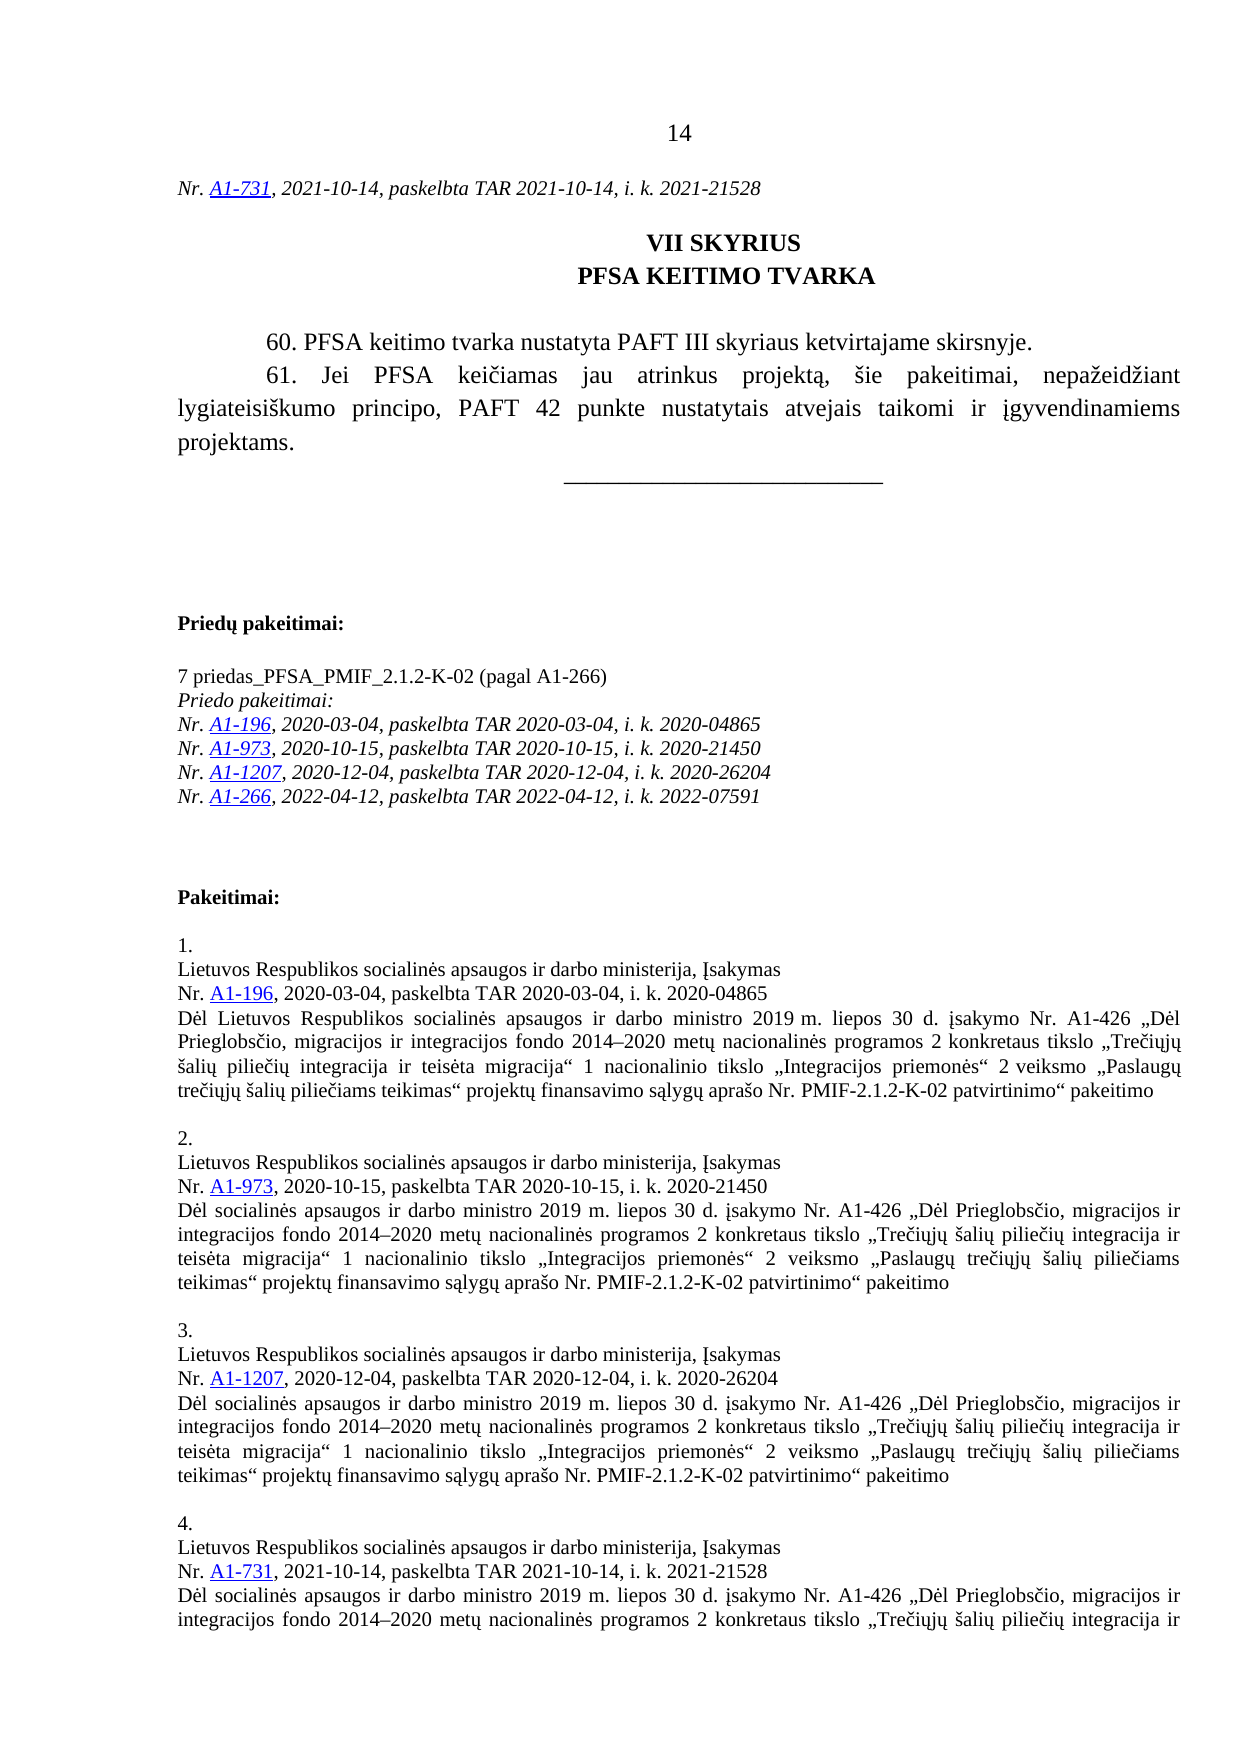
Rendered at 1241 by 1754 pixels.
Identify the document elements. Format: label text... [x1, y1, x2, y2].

text Nr. A1-1207, 2020-12-04, paskelbta TAR 2020-12-04, i. k. 2020-26204 [177, 760, 1181, 784]
text 60. PFSA keitimo tvarka nustatyta PAFT III skyriaus ketvirtajame skirsnyje. [177, 327, 1181, 356]
text Pakeitimai: [177, 885, 1181, 909]
text Lietuvos Respublikos socialinės apsaugos ir darbo ministerija, Įsakymas [177, 1535, 1181, 1559]
text 61. Jei PFSA keičiamas jau atrinkus projektą, šie pakeitimai, nepažeidžiant lygiateisiškumo principo, PAFT 42 punkte nustatytais atvejais taikomi ir įgyvendinamiems projektams. [177, 361, 1181, 455]
text Nr. A1-266, 2022-04-12, paskelbta TAR 2022-04-12, i. k. 2022-07591 [177, 784, 1181, 808]
text Nr. A1-1207, 2020-12-04, paskelbta TAR 2020-12-04, i. k. 2020-26204 [177, 1366, 1181, 1390]
text Nr. A1-196, 2020-03-04, paskelbta TAR 2020-03-04, i. k. 2020-04865 [177, 981, 1181, 1005]
text Nr. A1-196, 2020-03-04, paskelbta TAR 2020-03-04, i. k. 2020-04865 [177, 712, 1181, 736]
text Nr. A1-973, 2020-10-15, paskelbta TAR 2020-10-15, i. k. 2020-21450 [177, 1174, 1181, 1198]
text Dėl socialinės apsaugos ir darbo ministro 2019 m. liepos 30 d. įsakymo Nr. A1-426 „Dėl Prieglobsčio, migracijos ir integracijos fondo 2014–2020 metų nacionalinės programos 2 konkretaus tikslo „Trečiųjų šalių piliečių integracija ir teisėta migracija“ 1 nacionalinio tikslo „Integracijos priemonės“ 2 veiksmo „Paslaugų trečiųjų šalių piliečiams teikimas“ projektų finansavimo sąlygų aprašo Nr. PMIF-2.1.2-K-02 patvirtinimo“ pakeitimo [177, 1390, 1181, 1487]
text Nr. A1-731, 2021-10-14, paskelbta TAR 2021-10-14, i. k. 2021-21528 [177, 1559, 1181, 1583]
text 3. [177, 1318, 1181, 1342]
text _____________________________ [177, 459, 1181, 488]
text PFSA KEITIMO TVARKA [177, 261, 1181, 290]
text Priedo pakeitimai: [177, 688, 1181, 712]
text VII SKYRIUS [177, 228, 1181, 257]
text Lietuvos Respublikos socialinės apsaugos ir darbo ministerija, Įsakymas [177, 957, 1181, 981]
text Lietuvos Respublikos socialinės apsaugos ir darbo ministerija, Įsakymas [177, 1342, 1181, 1366]
text Dėl socialinės apsaugos ir darbo ministro 2019 m. liepos 30 d. įsakymo Nr. A1-426 „Dėl Prieglobsčio, migracijos ir integracijos fondo 2014–2020 metų nacionalinės programos 2 konkretaus tikslo „Trečiųjų šalių piliečių integracija ir teisėta migracija“ 1 nacionalinio tikslo „Integracijos priemonės“ 2 veiksmo „Paslaugų trečiųjų šalių piliečiams teikimas“ projektų finansavimo sąlygų aprašo Nr. PMIF-2.1.2-K-02 patvirtinimo“ pakeitimo [177, 1198, 1181, 1294]
text 4. [177, 1511, 1181, 1535]
text Priedų pakeitimai: [177, 611, 1181, 635]
text 1. [177, 933, 1181, 957]
text Dėl socialinės apsaugos ir darbo ministro 2019 m. liepos 30 d. įsakymo Nr. A1-426 „Dėl Prieglobsčio, migracijos ir integracijos fondo 2014–2020 metų nacionalinės programos 2 konkretaus tikslo „Trečiųjų šalių piliečių integracija ir [177, 1583, 1181, 1631]
text Dėl Lietuvos Respublikos socialinės apsaugos ir darbo ministro 2019 m. liepos 30 d. įsakymo Nr. A1-426 „Dėl Prieglobsčio, migracijos ir integracijos fondo 2014–2020 metų nacionalinės programos 2 konkretaus tikslo „Trečiųjų šalių piliečių integracija ir teisėta migracija“ 1 nacionalinio tikslo „Integracijos priemonės“ 2 veiksmo „Paslaugų trečiųjų šalių piliečiams teikimas“ projektų finansavimo sąlygų aprašo Nr. PMIF-2.1.2-K-02 patvirtinimo“ pakeitimo [177, 1005, 1181, 1102]
text Lietuvos Respublikos socialinės apsaugos ir darbo ministerija, Įsakymas [177, 1150, 1181, 1174]
text Nr. A1-973, 2020-10-15, paskelbta TAR 2020-10-15, i. k. 2020-21450 [177, 736, 1181, 760]
text 2. [177, 1126, 1181, 1150]
text 7 priedas_PFSA_PMIF_2.1.2-K-02 (pagal A1-266) [177, 664, 1181, 688]
text Nr. A1-731, 2021-10-14, paskelbta TAR 2021-10-14, i. k. 2021-21528 [177, 176, 1181, 200]
